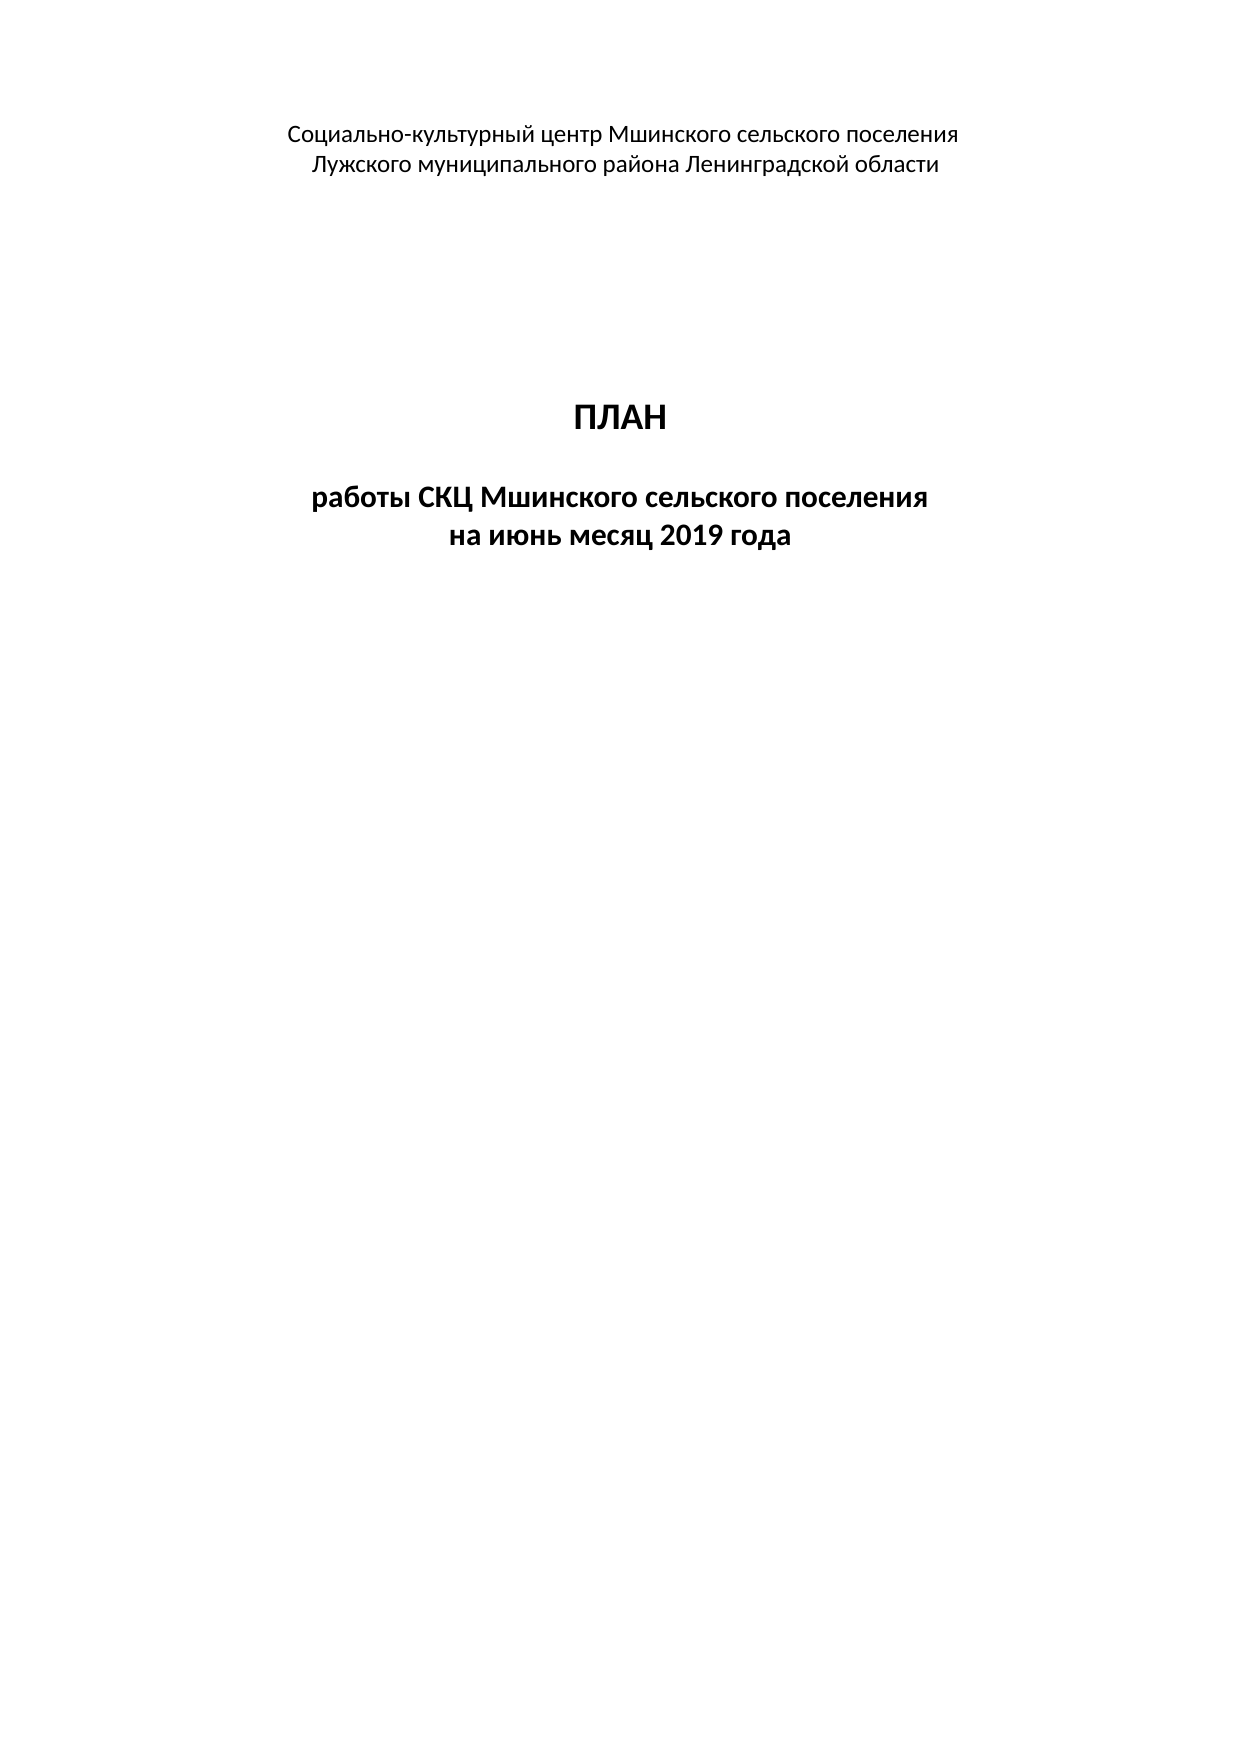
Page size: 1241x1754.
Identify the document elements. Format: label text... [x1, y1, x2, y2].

text Лужского муниципального района Ленинградской области [118, 149, 1122, 179]
text работы СКЦ Мшинского сельского поселения [118, 477, 1122, 515]
text на июнь месяц 2019 года [118, 515, 1122, 553]
text ПЛАН [118, 393, 1122, 439]
text Социально-культурный центр Мшинского сельского поселения [118, 118, 1122, 149]
